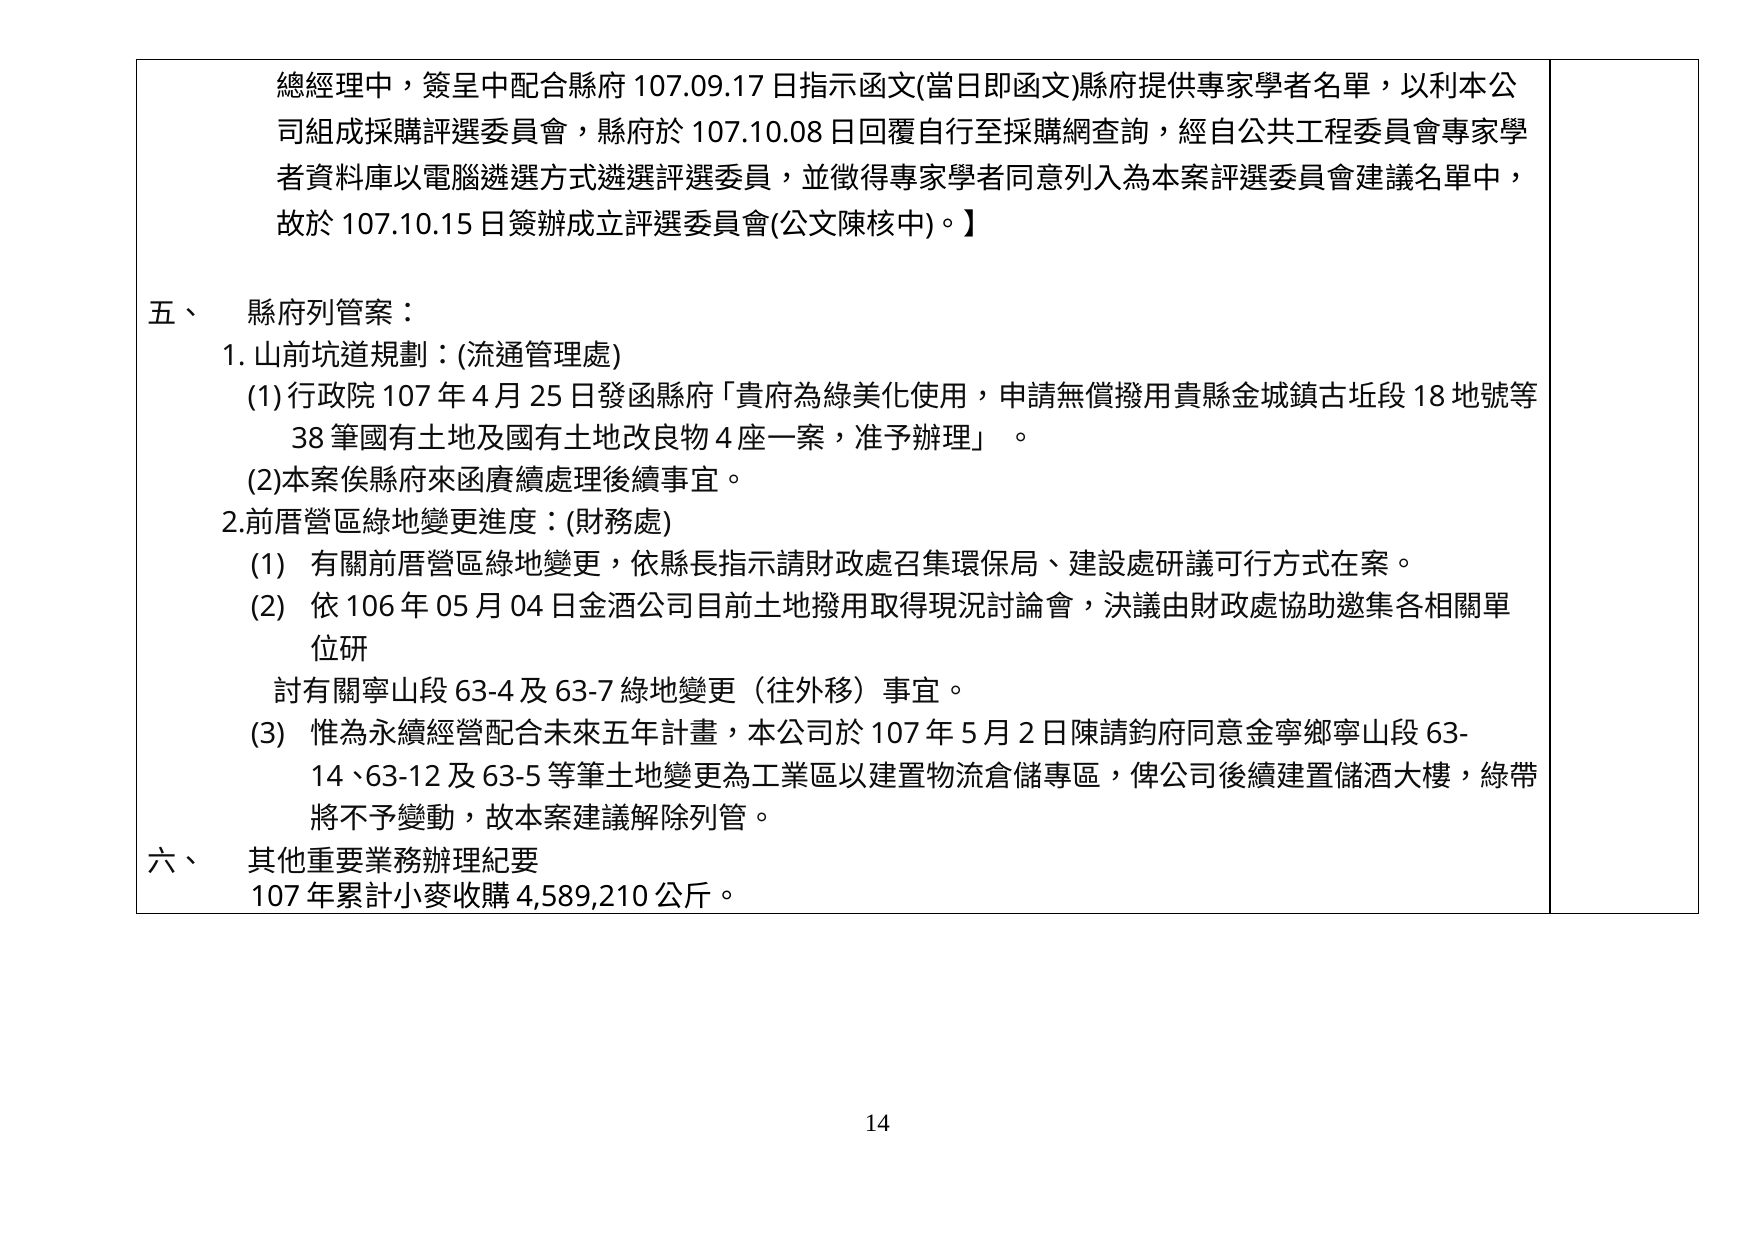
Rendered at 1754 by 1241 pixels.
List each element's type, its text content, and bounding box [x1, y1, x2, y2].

table_cell [1551, 60, 1698, 913]
table_cell 營業額： 母公司: (詳如附件一) 107年全年度預算營業額116億7,905萬6,702元。 1-9月份預算營業額91億7,087萬5,450元，累積至9月30日營業額89億234萬2,366元， 達成率97.07%。 10月份預算營業額9億1,883萬4,552元，累積至10月13日營業額4億4,755萬9,107元，達成率48.71%。 廈門公司：(詳如附件二) 107年全年度預估營業額人民幣1億5,120萬7,000元。 1-9月份預算營業額人民幣1億2,285萬2,000元，累積至9月30日營業額9,276萬5,478.35元，達成率75.51%。 10月份預算營業額683萬8,000元，累積至10月13日營業額11萬2,875.86元， 達成率1.65%。 生產量：(詳如附件三) 107年全年度預算產量2,112萬4,833公升。 1-9月份預算產量1,535萬6,853公升，累積至9月30日實際產量1,583萬4,611公升，達成率103.11%。 10月份預算產量196萬5,210公升，累積至10月13日實際產量83萬3,720公升，達成率42.42%。 本公司招標採購案： 1、本公司委託金門縣採購招標所辦理財物採購案號：N107230220294-「107年購置17噸框式大貨車1輛」(第2次)公開招標乙案，10月09日1430開標結果：由有曜興業有限公司得標，決標金額新台幣2,793,000元整。 2、本公司委託金門縣採購招標所辦理財物採購案號：N107230220329─「5L-58度金門高粱酒 日久彌新(員工專供）瓷瓶」公開招標乙案，10月09日1600開標結果：流標。 3、本公司委託金門縣採購招標所辦理財物採購案號：N107230220337─「5L-58度金門高粱酒日久彌新(員工專供)外盒」公開招標乙案，10月12日0930開標結果：流標。 4、本公司委託金門縣採購招標所辦理財物採購案號：N107230220332-「107年度8年陳年金門高粱酒外盒等兩項」公開招標乙案，10月12日1030開標結果：流標。 重要工程執行進度： (一) 金城廠第三條生產線設備新建工程： 竣工結算書（第二版）經審查仍有意見，已退回監造單位修正，俟修正完成後辦理後續事宜。 (二)金寧廠紅磚窖池醱酵大樓工程： 1.土建標： (1)決標日期：106.06.22日，決標金額：新台幣567,600,000元整，得標廠商為鴻欣營造股份有限公司，開工日期：106.08.16日，契約工期：700日曆天，預計完工日期：108.12.18日(含變更設計增給14天工期)，截107.10.14日工程預定進度：31.825%、實際進度：20.586%、進度落後-11.239%，工期累計358天。 (2)目前執行重點事項如下： A.安全監測系統-傾斜儀、沉陷點觀測。 B.地下室區(X5-X7/Y1-Y6)一樓樑鋼筋綁紮。 C.地下室區(X7-X10/Y1-Y6)一樓樑版模板組立施作。 D.地下室區筏基坑水池防水粉光施作。 E.基樁區(X1-X3/Y1-Y6)一樓柱鋼筋綁紮。 F.基樁區(X1-X3/Y1-Y6)一樓外部施工架及柱位施工架搭設。 (3)落後原因： A.材料進場期程延宕(如:鋼筋材料)。 B.施工作業人員出工數不足(如:鋼筋工、模板工)。 C.承商總公司內部未充分授權工地主任執行權利。 D.工務所內業人員不足，文書資料提送延宕。 E.模板工及鋼筋工出工數不足，無法達成每日趕工成效(近因)。 (4)改善對策： A.請承商做好「人、機、料控管」、增派所需人員，並有效率管理鋼筋施作工班。 B.每日檢討施作工率，就未達標工項，增派所需人員進場趕辦。 C.請監造單位督促承商依核定趕工計畫書第2版全面趲趕工進。 D.定期召開進度落後檢討會，了解承商趕工成效及所遇問題。 E.要求承商儘速增加模板工及鋼筋工，延長工時積極趕辦。 2.機電標： (1)機電標已於106.07.04日決標，由中柱營造有限公司以新台幣385,926,890元整得標承攬，本工程於106.10.11日申報開工，契約工期為建築工程完工報竣後60日曆天內竣工(建築工程預定竣工日期108.12.18)，契約完工期限預計109.03.05日完工，截至107.10.14日止，工程預定進度：4.495%，實際進度：3.629%。 (2)目前執行重點事項如下： A.配合土建承商進行B1F(X5-X11/Y1-Y6)給排水、汙水等管路施工。 B.筏基區排水管路吊配管施工。 C.配合土建1樓第一區樑版施作配管。 (三)金寧廠二期筒倉興建工程： 1. 本工程於104.10.13日決標，決標金額為新台幣181,825,000元整，並於104.12.16日申報開工，契約工期為701日曆天，契約完工期限預計106.12.09日完工(含已核定展延工期133.5天)，本案已於106.12.08日全案完工報竣。 2.目前執行情形： (1)本案因第一次契約變更，採三階段工程驗收，第一、二階段工程已於106.12.28日完成工程驗收，第三階段工程已於107.02.06日完成工程初驗，廠商已於107.10月初申辦使用執照，預計將於10月中旬取得使用執照後辦理全案結算驗收。 (2)廠商申請工期之履約爭議調解案，目前尚待調解委員大會做出調解意見書再函覆本公司賡續辦理。 (3)預計10月中旬可取得核發之建物使用執照，使照取得後旋即辦理綠建築標章申請，預估取照期程需3個月左右，力拼107年12月底前完成取照。 (四)金城廠現代化油庫興建案： 1.本工程於105.11.24日決標，已於105.12.30日簽訂合約，施工品質管制計畫書業於106.01.05日核定在案，現因環保局尚未解除土壤污染控制廠址，致本案無法申請雜照及申報開工，為利計畫期程與實際相符，已於106.11.22日函報縣府申請計畫期程調整，縣府於106.12.01日函覆同意辦理。 2.「金城廠油庫土壤污染接續工程」於107.03.20日辦理第四次開標，由泳源營造有限公司以6,170,000元得標，廠商已於107.07.17日申報開工，目前「土壤控制計畫書」提送環保局送審中。另工程執行進度截至107.10.14日止，工程預定進度：98.54 %，實際進度：88.87 %。 (五) 金門縣酒品倉儲開發計畫 1.本案依據107.03.19日縣府委由本公司協助，前於107.03.30日完成土地使用分區變更委託都市技師案簽約，廠商並於107.04.11日提供都市計畫變更草案書圖審查，本公司財務處於107.04.19日函文移請縣府賡續辦理都市計畫變更中。 2.本案需求單位需求檢討後分別於107.02.05日及107.02.13日提供本處，惟本案為跨部門之大型專案，需求單位所提需求資料兩者有所差異，且涉及跨部門作業分工，故本處旋即於107.03.02日辦理「寧山段63-13及63-16等兩筆土地開發利用需求確認及分工會議」，複於107.03.19日由本公司邀請本縣財政處召開協調會議討論，將朝土地面積使用最大化及符合本公司倉儲整合運用辦理，惟案經107.05.17日由縣府召開「研商金酒公司108年度施政計畫先期作業會議」決議:「請依行政院106.08.17日院臺財字第1060023231號函…請金酒公司儘速推動」，故本案經需求單位(流通管理處)檢討後於107.06.07日簽會本處依其107.02.05日簽呈暨原需求規劃書辦理，案經107.06.19日辦理寧山段63-13及63-16等兩筆土地開發利用之「金門縣酒品倉儲開發計畫」需求再確認會議紀錄決議「…考量其不確定因素頗多，為免造成採購上執行困擾，經與會討論本案將俟都市計畫變更核定後，始辦理本專案啟動暨委託技術服務等事宜」、107.08.08總經理室會議紀錄「1. 寧山段63-13及63-16地號土地撥用，因縣府財政處表示怕違反撥用計畫書使用目的，故決議第一棟倉庫先蓋，蓋好後再把儲酒桶移入裝置。」、107.08.09採購審查小組之委託技術服務採購策略會議紀錄決議「…一致通過採傳統採購設計暨監造委託技術服務方式辦理」、107.07.04日金門縣都市計畫委員會專案小組審會議及107.09.06日金門縣都市計畫委員會第86次會議要求「考量寧山段63-1 地號保護區為私有土地，本案於變更附帶條件應加註未來開發需留設通路供其進出。」，故依據上述決議辦理招標文件製作及107.09.10日簽呈啟動專案及聘請委員，並請評選委員及縣府審查等事宜【簽呈陳核總經理中，簽呈中配合縣府107.09.17日指示函文(當日即函文)縣府提供專家學者名單，以利本公司組成採購評選委員會，縣府於107.10.08日回覆自行至採購網查詢，經自公共工程委員會專家學者資料庫以電腦遴選方式遴選評選委員，並徵得專家學者同意列入為本案評選委員會建議名單中，故於107.10.15日簽辦成立評選委員會(公文陳核中)。】 縣府列管案： 1. 山前坑道規劃：(流通管理處) (1) 行政院107年4月25日發函縣府「貴府為綠美化使用，申請無償撥用貴縣金城鎮古坵段18地號等38筆國有土地及國有土地改良物4座一案，准予辦理」 。 (2)本案俟縣府來函賡續處理後續事宜。 2.前厝營區綠地變更進度：(財務處) 有關前厝營區綠地變更，依縣長指示請財政處召集環保局、建設處研議可行方式在案。 依106年05月04日金酒公司目前土地撥用取得現況討論會，決議由財政處協助邀集各相關單位研 討有關寧山段63-4及63-7綠地變更（往外移）事宜。 惟為永續經營配合未來五年計畫，本公司於107年5月2日陳請鈞府同意金寧鄉寧山段63-14、63-12及63-5等筆土地變更為工業區以建置物流倉儲專區，俾公司後續建置儲酒大樓，綠帶將不予變動，故本案建議解除列管。 其他重要業務辦理紀要 107年累計小麥收購4,589,210公斤。 [137, 60, 1549, 913]
